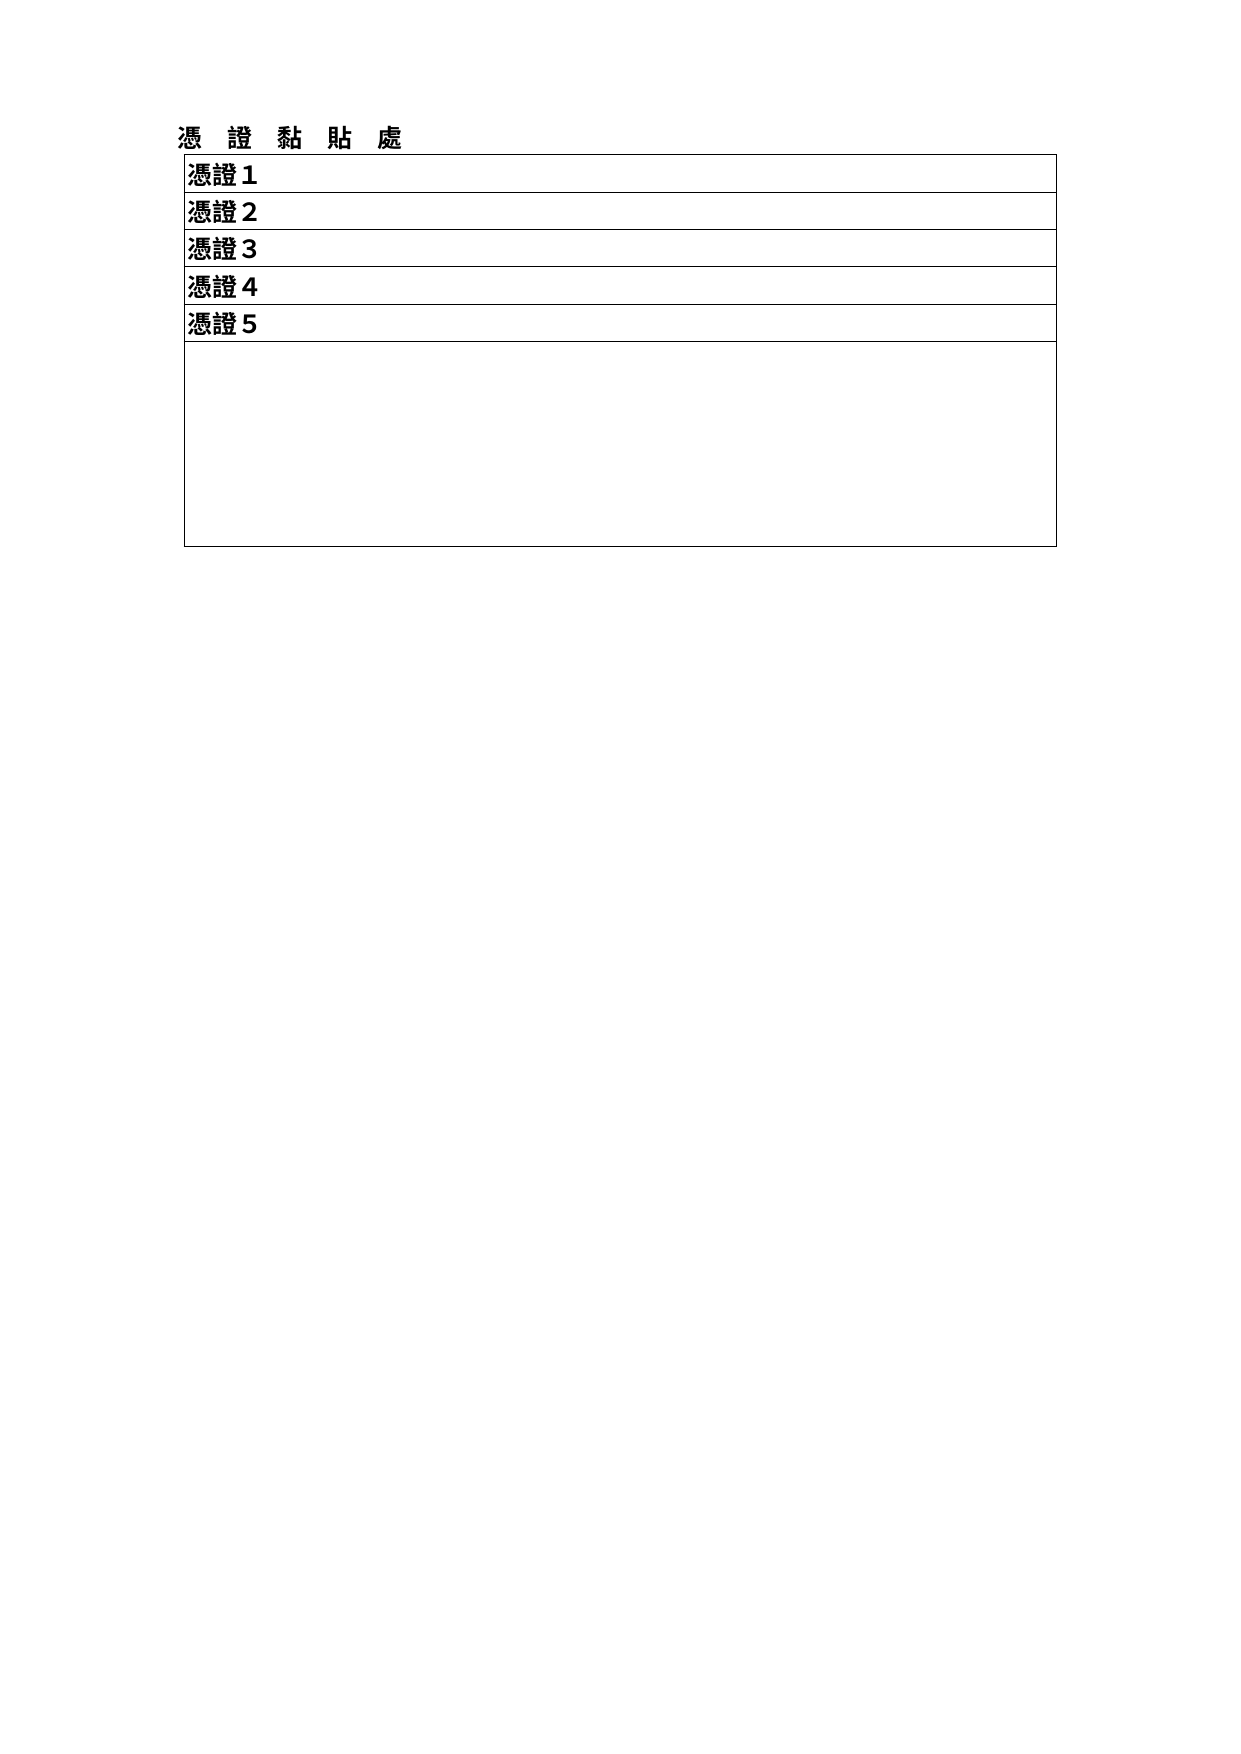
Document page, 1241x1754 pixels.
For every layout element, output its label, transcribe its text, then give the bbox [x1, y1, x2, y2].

table_cell [185, 342, 1056, 546]
table_cell 憑證２ [185, 193, 1056, 229]
table_cell 憑證５ [185, 305, 1056, 341]
table_header 憑證１ [185, 155, 1056, 192]
table_cell 憑證３ [185, 230, 1056, 266]
text 憑 證 黏 貼 處 [177, 118, 1063, 154]
table_cell 憑證４ [185, 267, 1056, 303]
